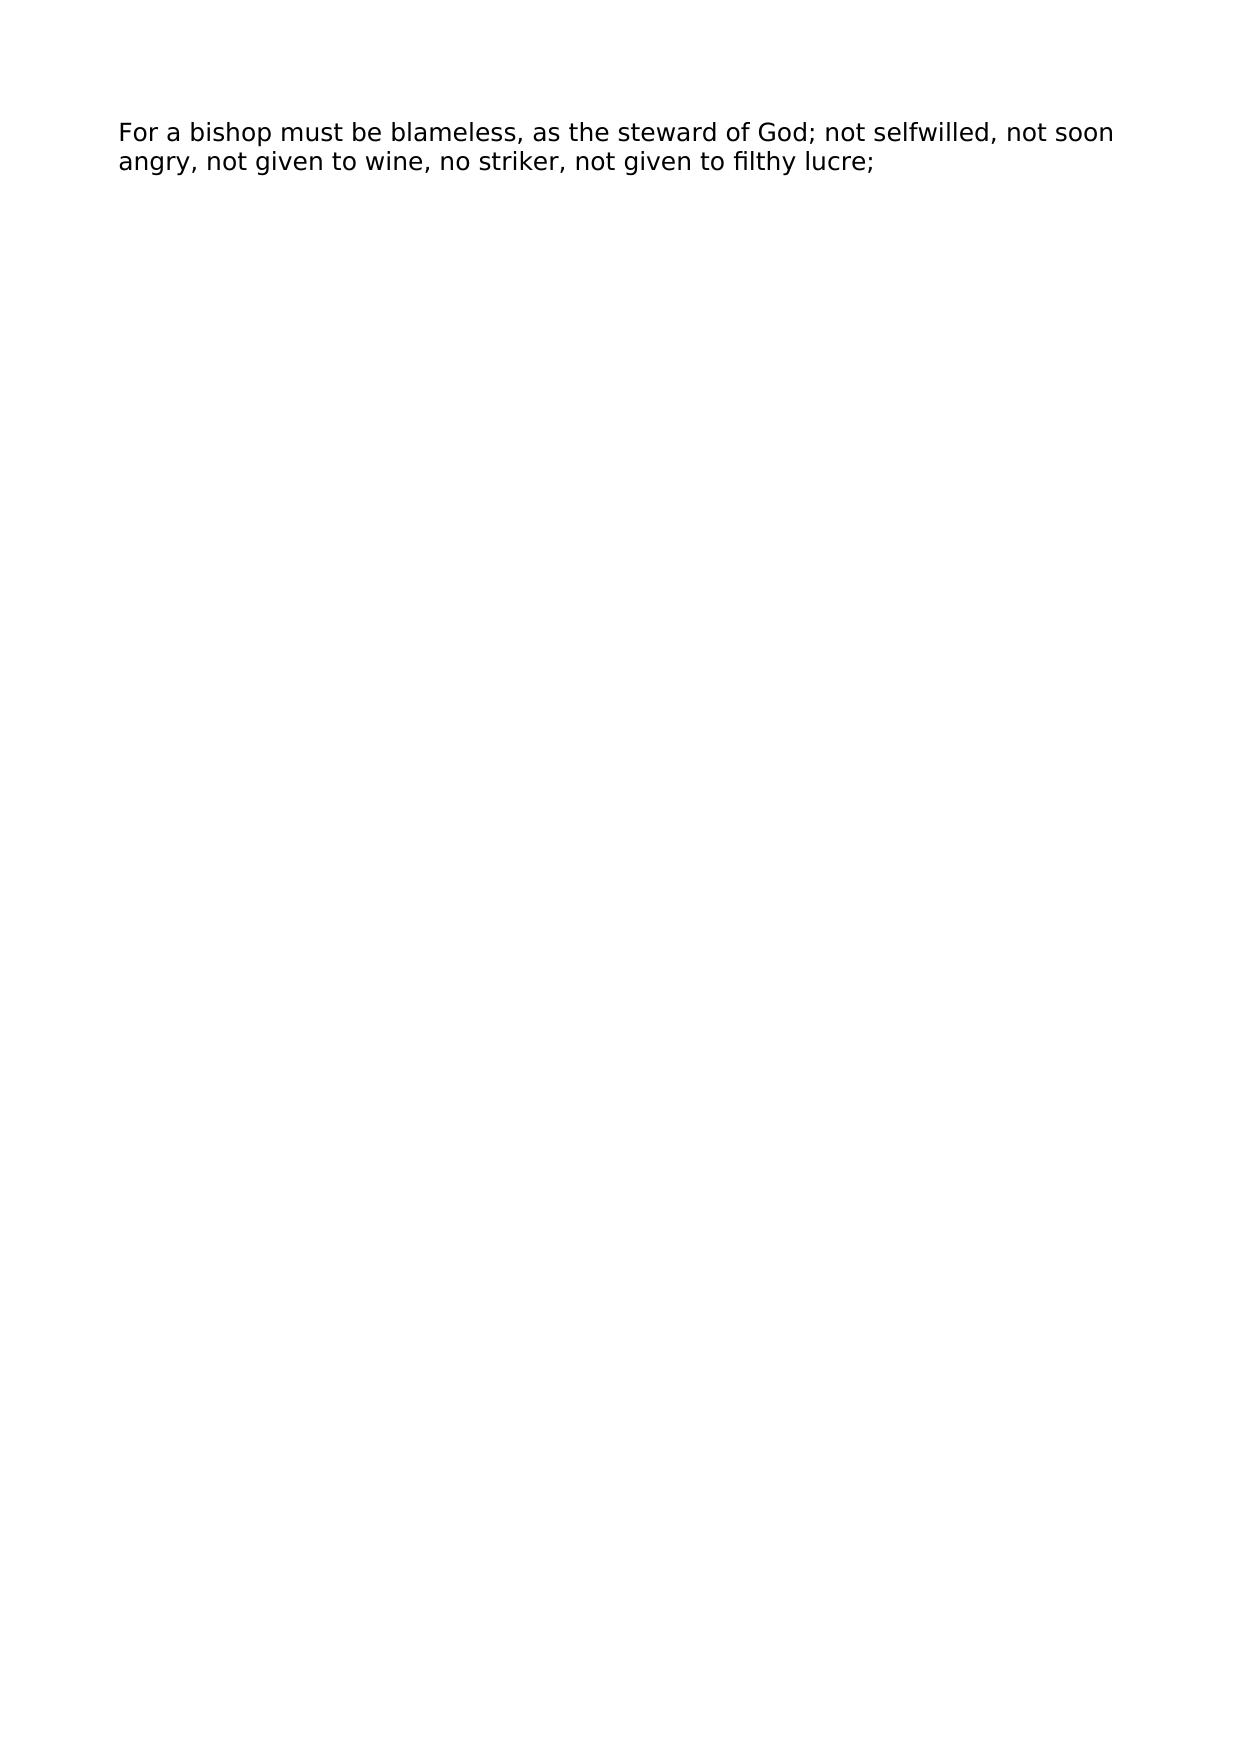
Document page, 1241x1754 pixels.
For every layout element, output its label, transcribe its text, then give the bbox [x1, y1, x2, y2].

text For a bishop must be blameless, as the steward of God; not selfwilled, not soon angry, not given to wine, no striker, not given to filthy lucre; [118, 118, 1122, 176]
